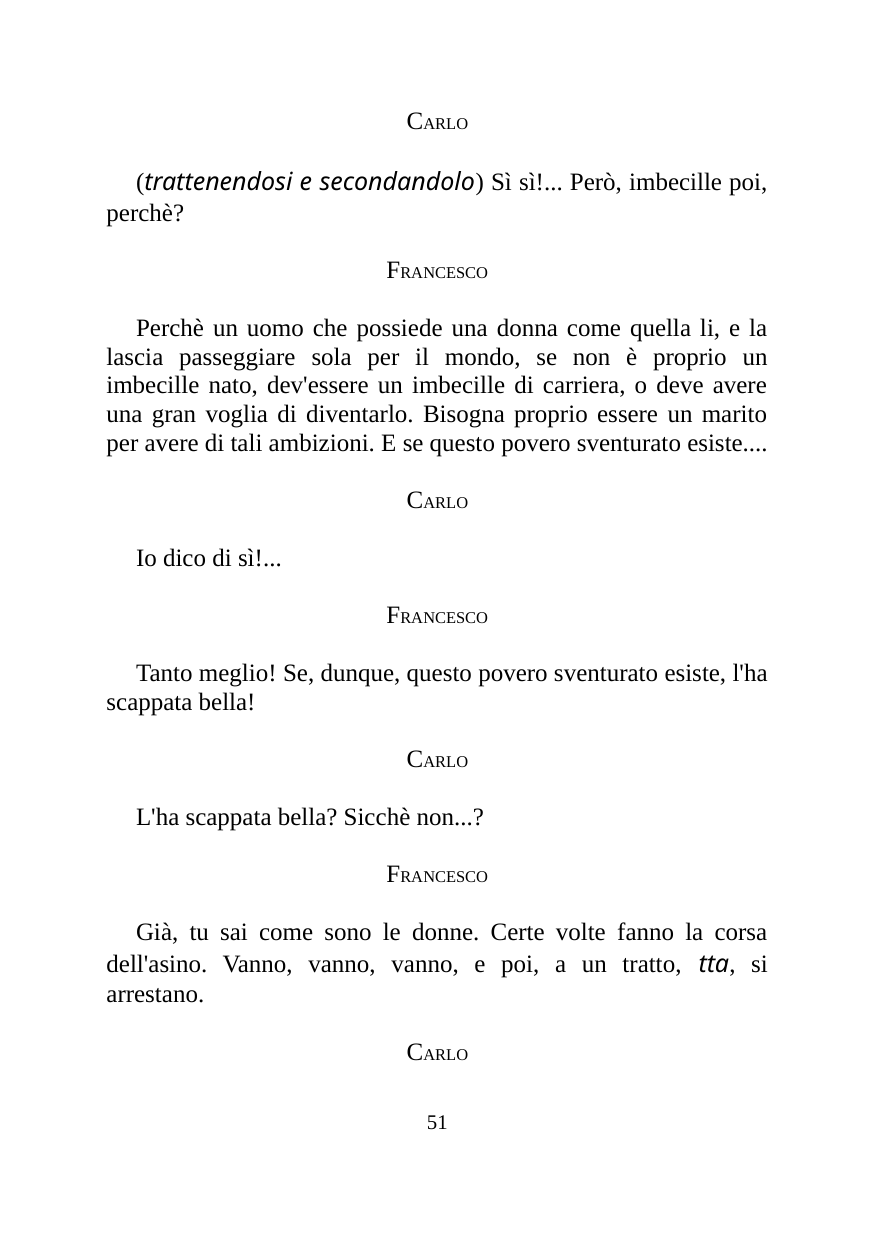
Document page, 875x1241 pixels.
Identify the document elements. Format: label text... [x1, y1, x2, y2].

text Carlo [106, 106, 768, 135]
text (trattenendosi e secondandolo) Sì sì!... Però, imbecille poi, perchè? [106, 164, 768, 227]
text Francesco [106, 600, 768, 629]
text L'ha scappata bella? Sicchè non...? [106, 802, 768, 830]
text Carlo [106, 1037, 768, 1066]
text Carlo [106, 744, 768, 773]
text Io dico di sì!... [106, 543, 768, 572]
text Tanto meglio! Se, dunque, questo povero sventurato esiste, l'ha scappata bella! [106, 658, 768, 715]
text Carlo [106, 485, 768, 514]
text Perchè un uomo che possiede una donna come quella li, e la lascia passeggiare sola per il mondo, se non è proprio un imbecille nato, dev'essere un imbecille di carriera, o deve avere una gran voglia di diventarlo. Bisogna proprio essere un marito per avere di tali ambizioni. E se questo povero sventurato esiste.... [106, 313, 768, 457]
text Già, tu sai come sono le donne. Certe volte fanno la corsa dell'asino. Vanno, vanno, vanno, e poi, a un tratto, tta, si arrestano. [106, 917, 768, 1008]
text Francesco [106, 859, 768, 888]
text Francesco [106, 255, 768, 284]
